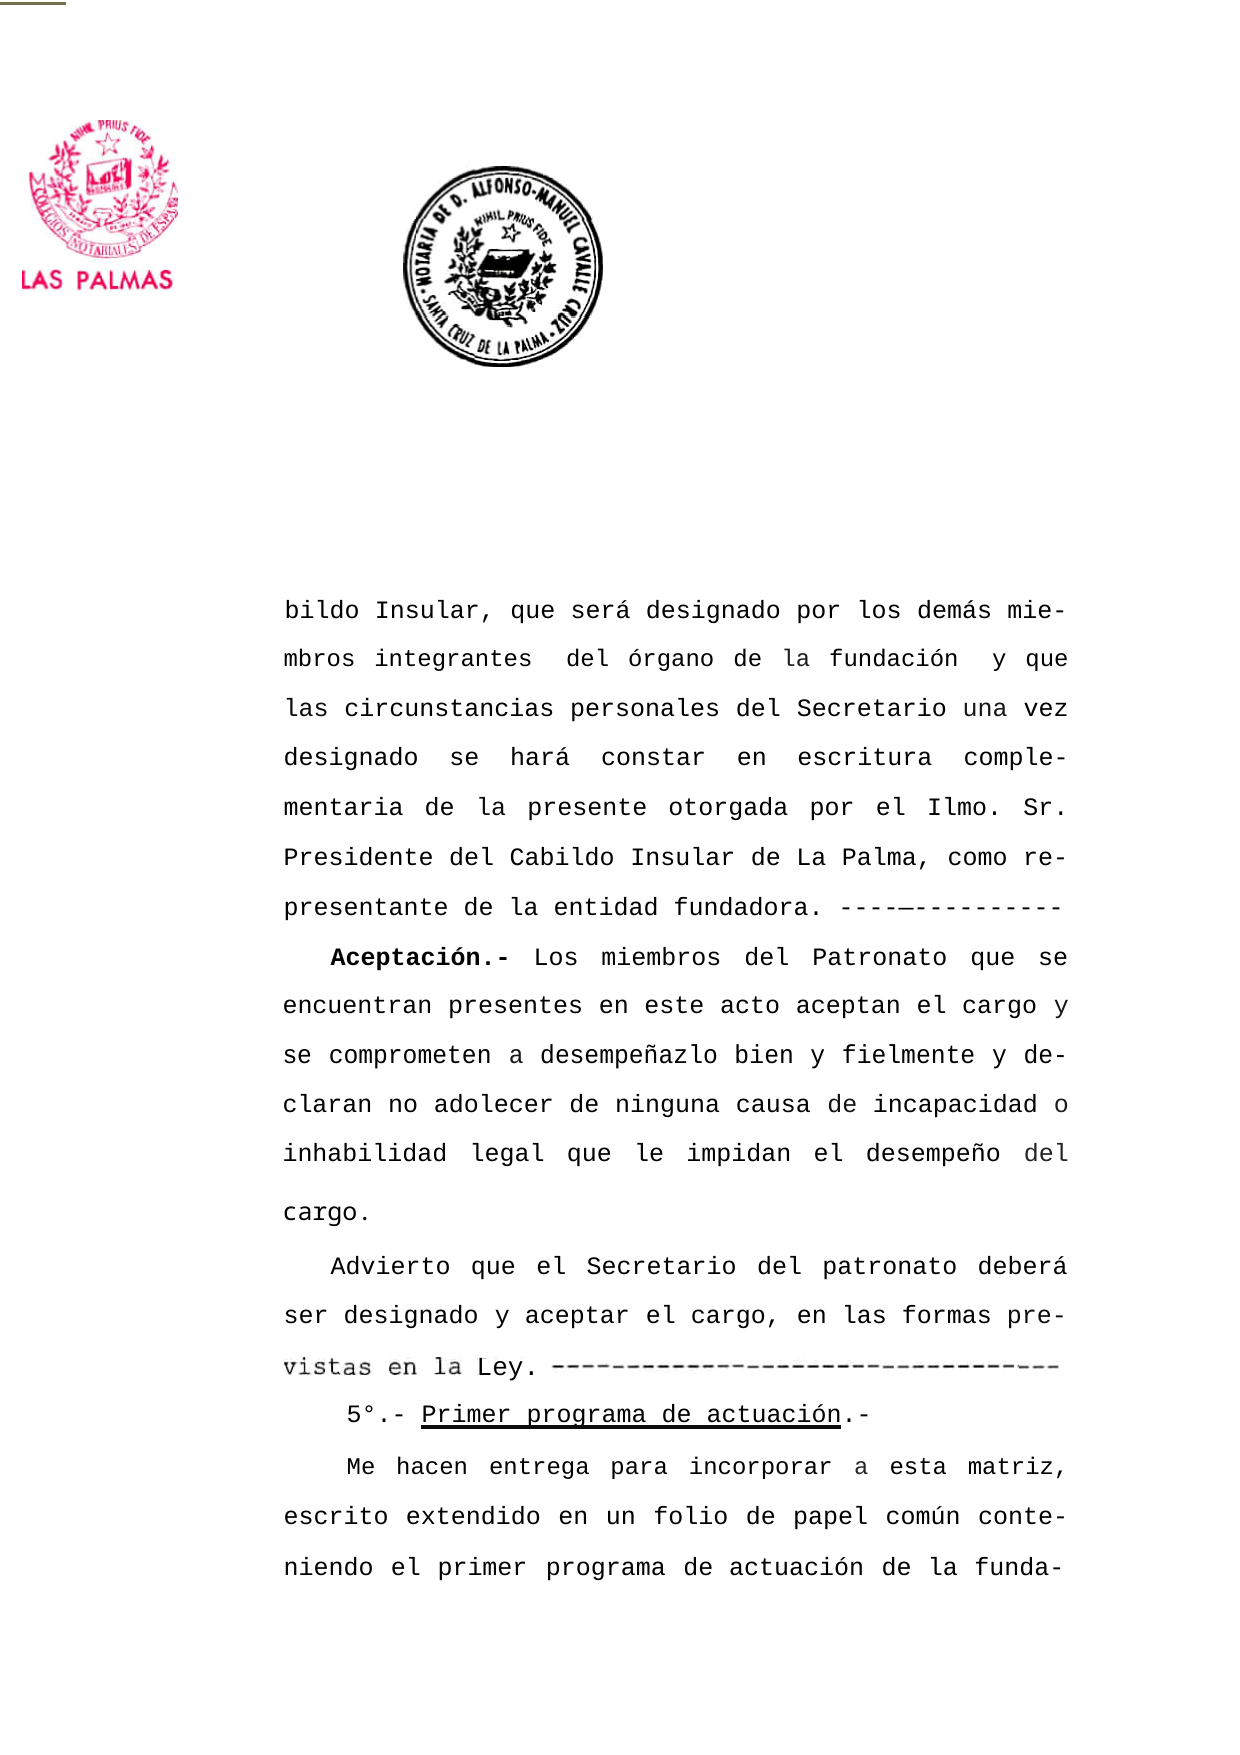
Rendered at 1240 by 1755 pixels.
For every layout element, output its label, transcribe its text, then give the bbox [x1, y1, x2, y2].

picture [283, 1357, 1059, 1375]
picture [403, 166, 603, 367]
text Ley. [46, 1353, 969, 1382]
text bildo Insular, que será designado por los demás mie- mbros integrantes del órgano de la fundación y que las circunstancias personales del Secretario una vez designado se hará constar en escritura comple- mentaria de la presente otorgada por el Ilmo. Sr. Presidente del Cabildo Insular de La Palma, como re- presentante de la entidad fundadora. ----—---------- [283, 598, 1068, 923]
picture [22, 120, 178, 292]
text Advierto que el Secretario del patronato deberá ser designado y aceptar el cargo, en las formas pre- [283, 1253, 1068, 1331]
text 5°.- Primer programa de actuación.- [346, 1402, 1198, 1430]
text Me hacen entrega para incorporar a esta matriz, escrito extendido en un folio de papel común conte- niendo el primer programa de actuación de la funda- [283, 1454, 1068, 1582]
text Aceptación.- Los miembros del Patronato que se encuentran presentes en este acto aceptan el cargo y se comprometen a desempeñazlo bien y fielmente y de- claran no adolecer de ninguna causa de incapacidad o inhabilidad legal que le impidan el desempeño del cargo. [282, 944, 1068, 1228]
